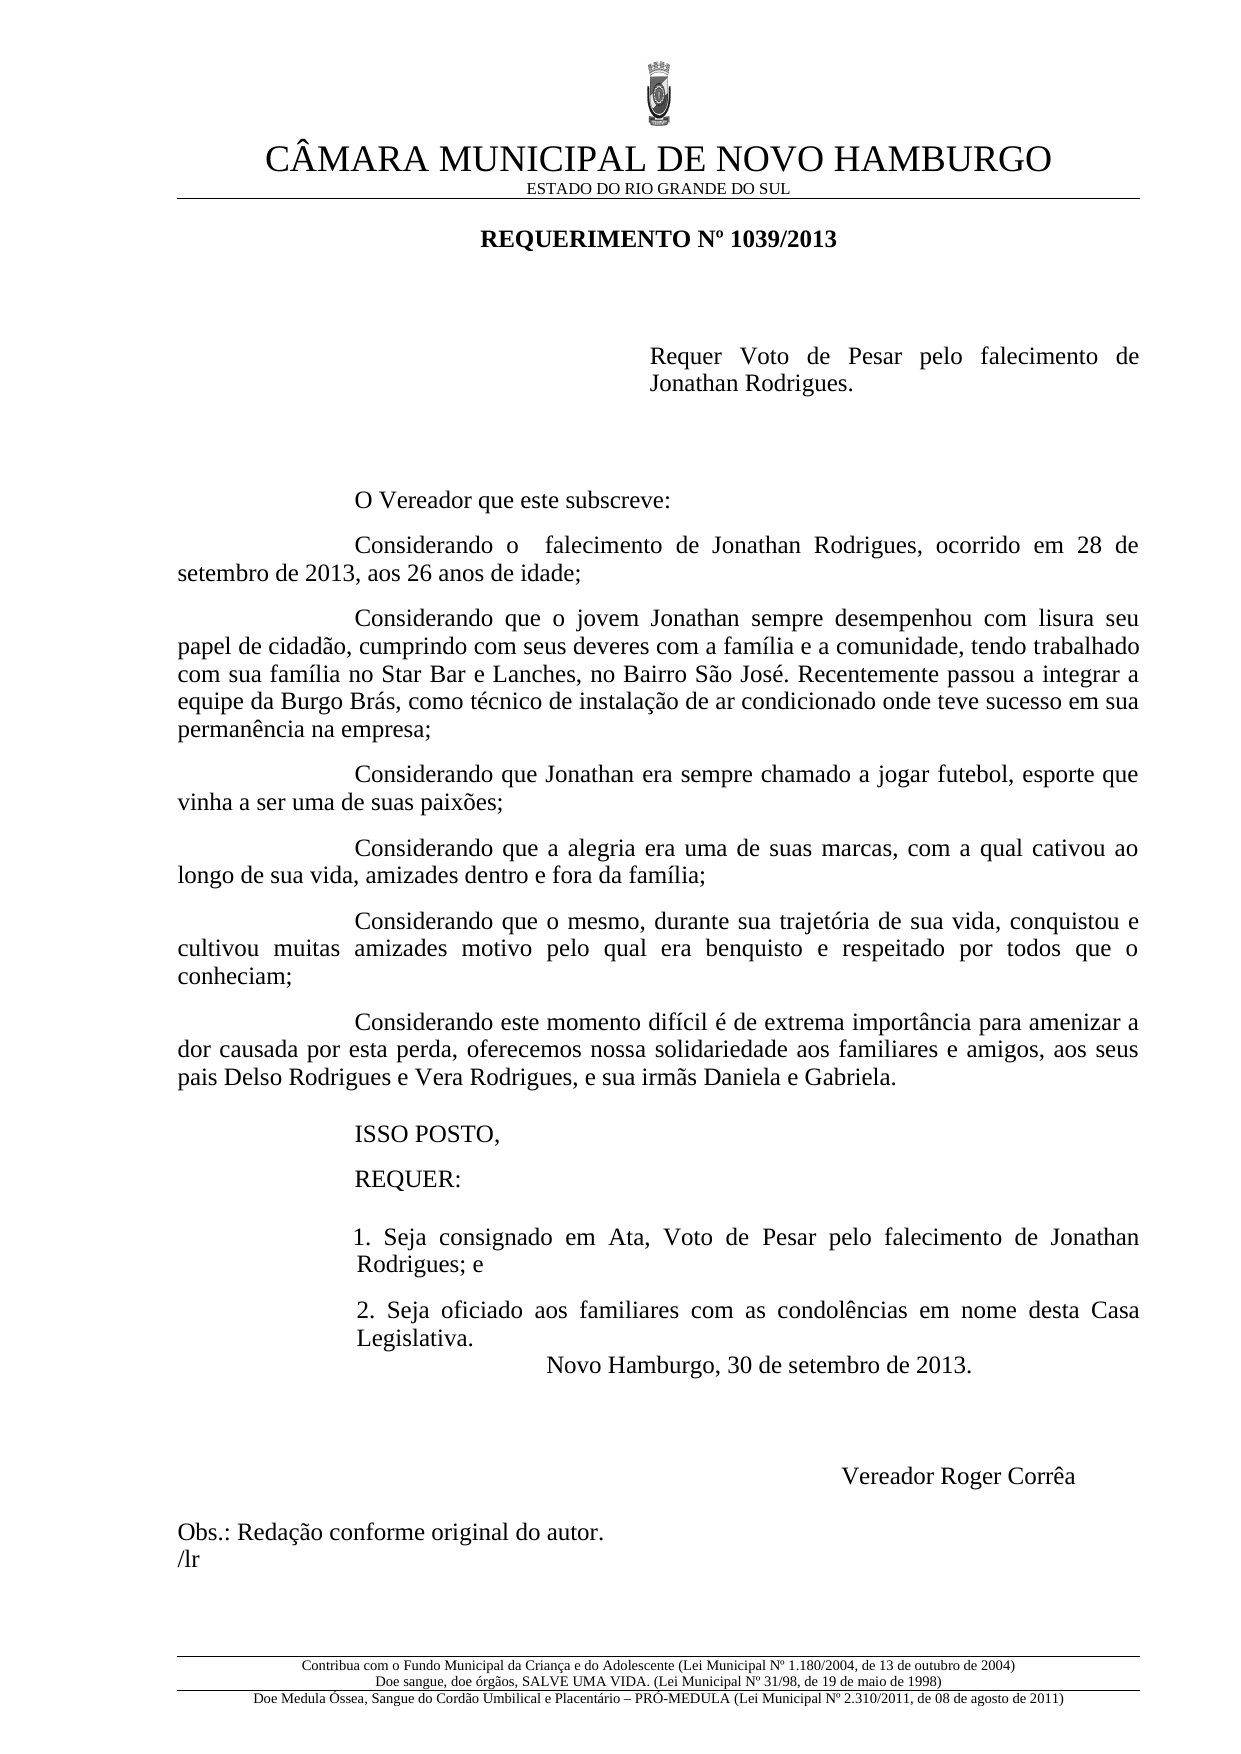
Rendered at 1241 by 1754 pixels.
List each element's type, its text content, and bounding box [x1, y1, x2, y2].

text Novo Hamburgo, 30 de setembro de 2013. [177, 1351, 1140, 1379]
text /lr [177, 1545, 1140, 1573]
text 1. Seja consignado em Ata, Voto de Pesar pelo falecimento de Jonathan Rodrigues; e [352, 1223, 1140, 1278]
text O Vereador que este subscreve: [177, 486, 1140, 513]
list 2. Seja oficiado aos familiares com as condolências em nome desta Casa Legislativa. [352, 1296, 1140, 1351]
text Considerando que o jovem Jonathan sempre desempenhou com lisura seu papel de cidadão, cumprindo com seus deveres com a família e a comunidade, tendo trabalhado com sua família no Star Bar e Lanches, no Bairro São José. Recentemente passou a integrar a equipe da Burgo Brás, como técnico de instalação de ar condicionado onde teve sucesso em sua permanência na empresa; [177, 604, 1140, 743]
text Vereador Roger Corrêa [177, 1462, 1140, 1490]
text Considerando este momento difícil é de extrema importância para amenizar a dor causada por esta perda, oferecemos nossa solidariedade aos familiares e amigos, aos seus pais Delso Rodrigues e Vera Rodrigues, e sua irmãs Daniela e Gabriela. [177, 1008, 1140, 1091]
text ISSO POSTO, [177, 1120, 1140, 1148]
text Requer Voto de Pesar pelo falecimento de Jonathan Rodrigues. [649, 342, 1140, 397]
text Considerando o falecimento de Jonathan Rodrigues, ocorrido em 28 de setembro de 2013, aos 26 anos de idade; [177, 531, 1140, 587]
text Considerando que Jonathan era sempre chamado a jogar futebol, esporte que vinha a ser uma de suas paixões; [177, 761, 1140, 816]
text Considerando que a alegria era uma de suas marcas, com a qual cativou ao longo de sua vida, amizades dentro e fora da família; [177, 834, 1140, 889]
text Obs.: Redação conforme original do autor. [177, 1518, 1140, 1545]
text Considerando que o mesmo, durante sua trajetória de sua vida, conquistou e cultivou muitas amizades motivo pelo qual era benquisto e respeitado por todos que o conheciam; [177, 907, 1140, 990]
title REQUERIMENTO Nº 1039/2013 [177, 226, 1140, 253]
text REQUER: [177, 1166, 1140, 1193]
